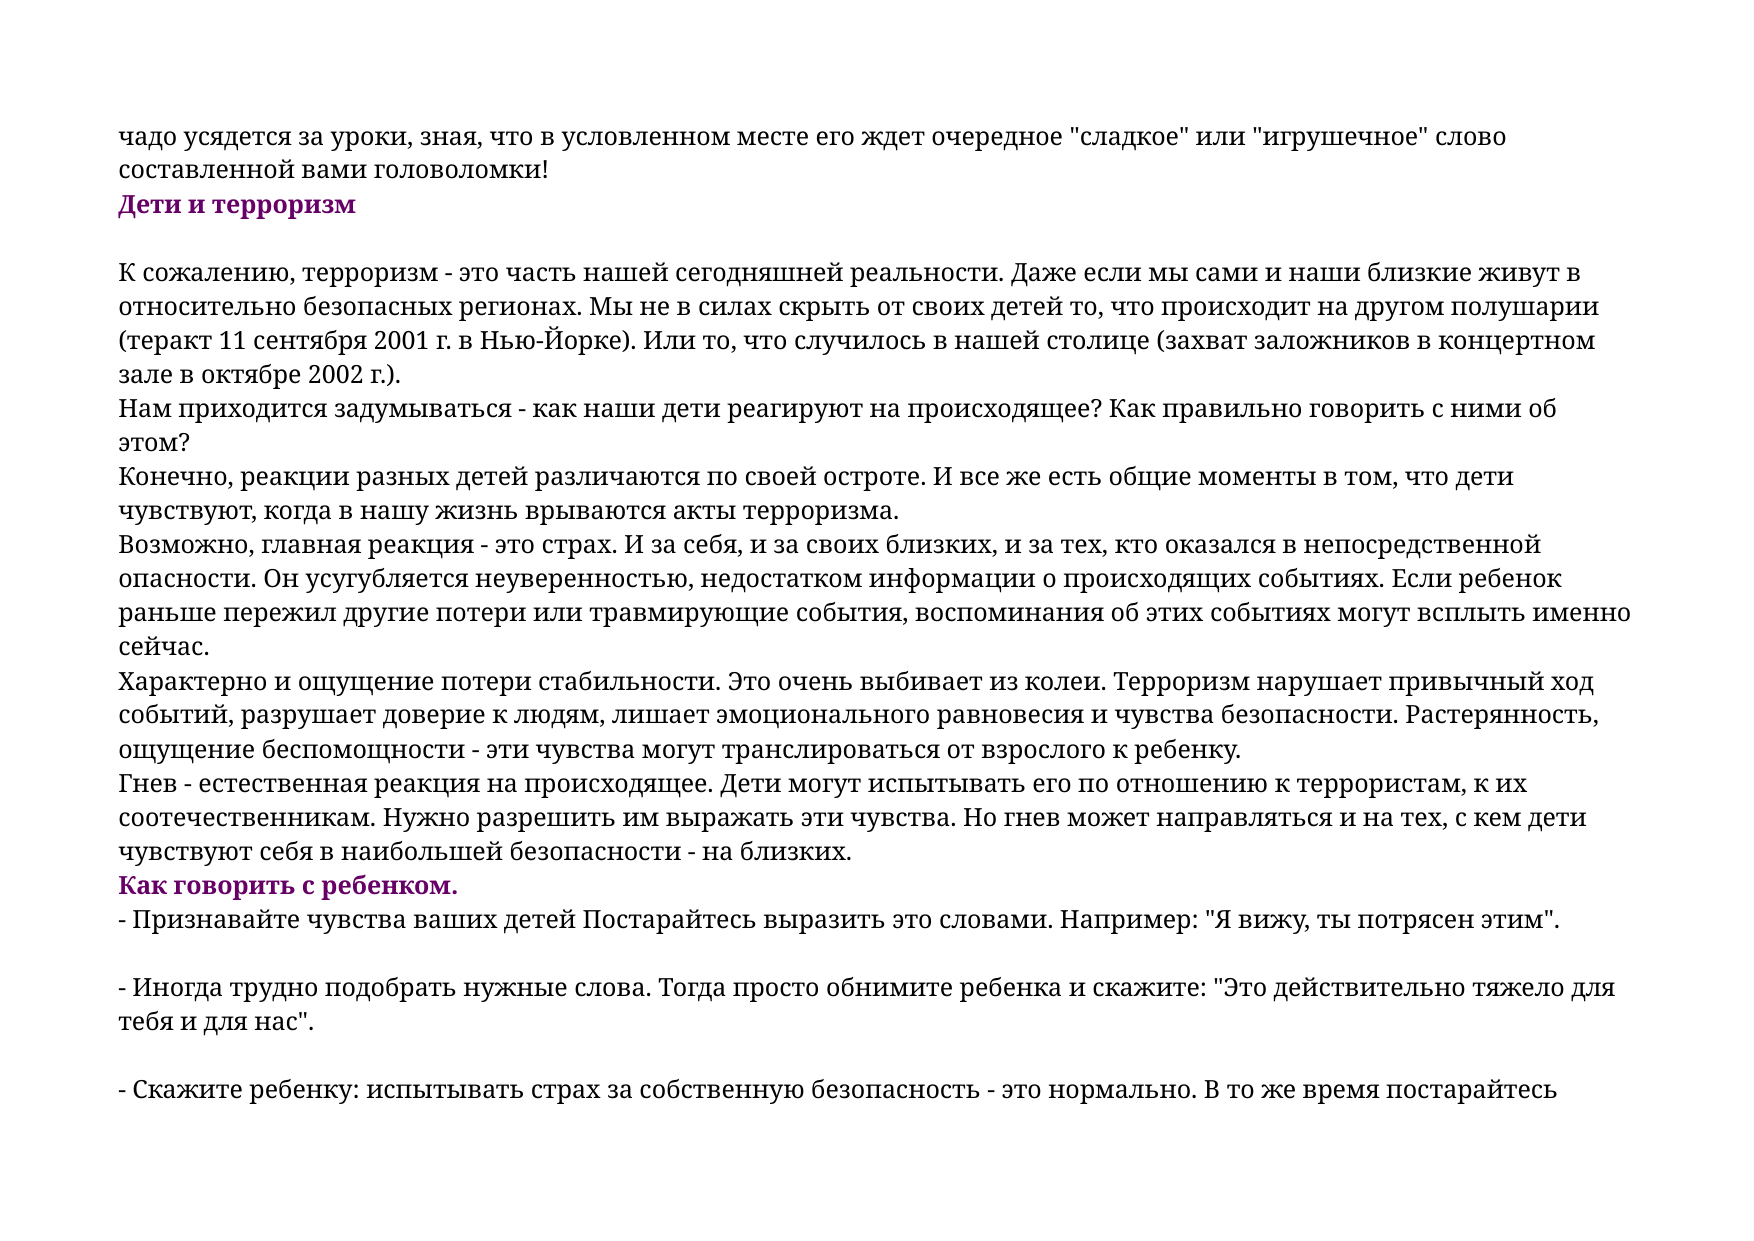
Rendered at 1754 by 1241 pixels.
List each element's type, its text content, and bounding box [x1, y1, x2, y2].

text К сожалению, терроризм - это часть нашей сегодняшней реальности. Даже если мы сами и наши близкие живут в относительно безопасных регионах. Мы не в силах скрыть от своих детей то, что происходит на другом полушарии (теракт 11 сентября 2001 г. в Нью-Йорке). Или то, что случилось в нашей столице (захват заложников в концертном зале в октябре 2002 г.). [118, 220, 1636, 391]
text - Признавайте чувства ваших детей Постарайтесь выразить это словами. Например: "Я вижу, ты потрясен этим". - Иногда трудно подобрать нужные слова. Тогда просто обнимите ребенка и скажите: "Это действительно тяжело для тебя и для нас". - Скажите ребенку: испытывать страх за собственную безопасность - это нормально. В то же время постарайтесь [118, 902, 1636, 1106]
text Характерно и ощущение потери стабильности. Это очень выбивает из колеи. Терроризм нарушает привычный ход событий, разрушает доверие к людям, лишает эмоционального равновесия и чувства безопасности. Растерянность, ощущение беспомощности - эти чувства могут транслироваться от взрослого к ребенку. [118, 663, 1636, 765]
text Нам приходится задумываться - как наши дети реагируют на происходящее? Как правильно говорить с ними об этом? [118, 391, 1636, 459]
text чадо усядется за уроки, зная, что в условленном месте его ждет очередное "сладкое" или "игрушечное" слово составленной вами головоломки! [118, 118, 1636, 186]
text Возможно, главная реакция - это страх. И за себя, и за своих близких, и за тех, кто оказался в непосредственной опасности. Он усугубляется неуверенностью, недостатком информации о происходящих событиях. Если ребенок раньше пережил другие потери или травмирующие события, воспоминания об этих событиях могут всплыть именно сейчас. [118, 527, 1636, 663]
text Дети и терроризм [118, 186, 1636, 220]
text Конечно, реакции разных детей различаются по своей остроте. И все же есть общие моменты в том, что дети чувствуют, когда в нашу жизнь врываются акты терроризма. [118, 459, 1636, 527]
title Как говорить с ребенком. [118, 867, 1636, 902]
text Гнев - естественная реакция на происходящее. Дети могут испытывать его по отношению к террористам, к их соотечественникам. Нужно разрешить им выражать эти чувства. Но гнев может направляться и на тех, с кем дети чувствуют себя в наибольшей безопасности - на близких. [118, 765, 1636, 867]
